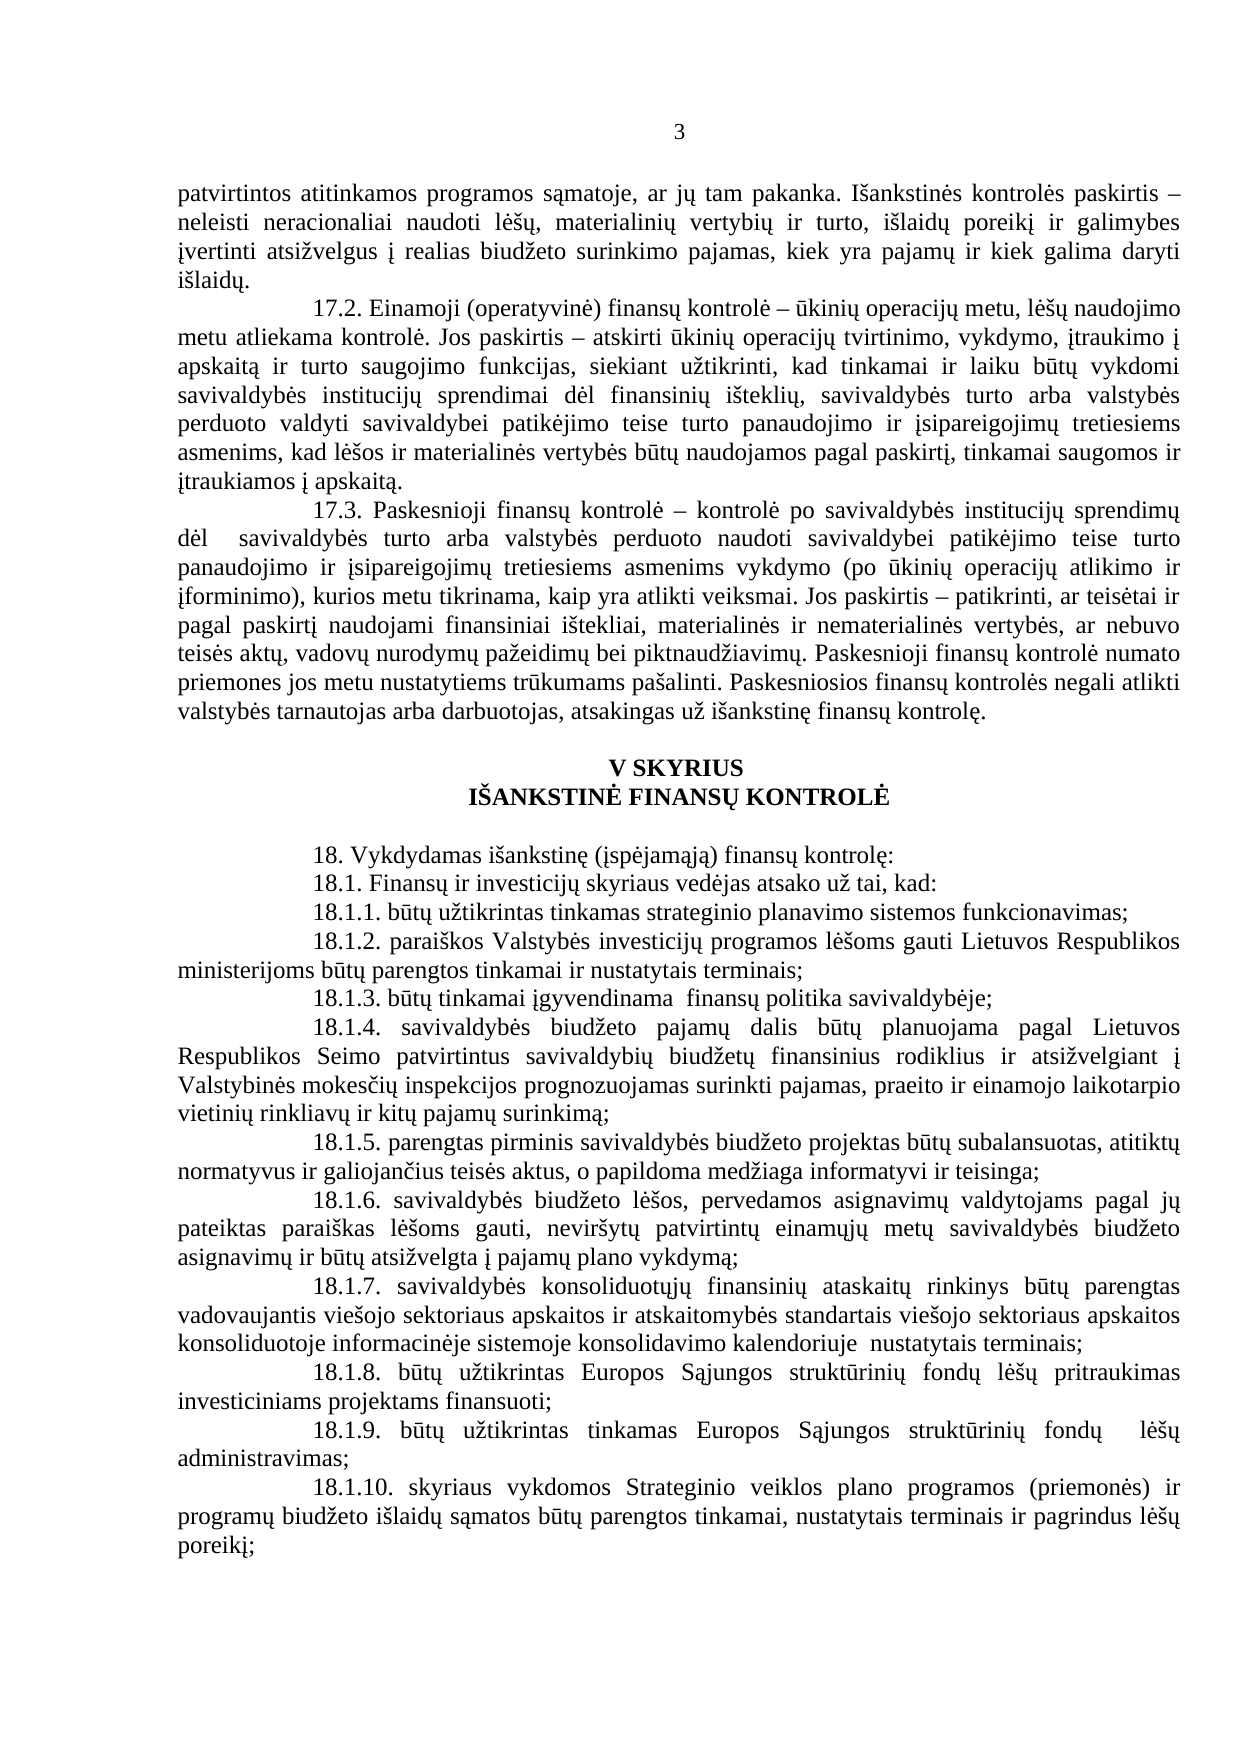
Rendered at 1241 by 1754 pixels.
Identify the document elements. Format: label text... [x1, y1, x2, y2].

text 18.1. Finansų ir investicijų skyriaus vedėjas atsako už tai, kad: [177, 868, 1181, 897]
text 18.1.8. būtų užtikrintas Europos Sąjungos struktūrinių fondų lėšų pritraukimas investiciniams projektams finansuoti; [177, 1357, 1181, 1415]
text 18. Vykdydamas išankstinę (įspėjamąją) finansų kontrolę: [177, 840, 1181, 868]
text IŠANKSTINĖ FINANSŲ KONTROLĖ [177, 782, 1181, 811]
text V SKYRIUS [177, 753, 1181, 782]
text 18.1.1. būtų užtikrintas tinkamas strateginio planavimo sistemos funkcionavimas; [177, 897, 1181, 926]
text 18.1.10. skyriaus vykdomos Strateginio veiklos plano programos (priemonės) ir programų biudžeto išlaidų sąmatos būtų parengtos tinkamai, nustatytais terminais ir pagrindus lėšų poreikį; [177, 1472, 1181, 1558]
text 17.2. Einamoji (operatyvinė) finansų kontrolė – ūkinių operacijų metu, lėšų naudojimo metu atliekama kontrolė. Jos paskirtis – atskirti ūkinių operacijų tvirtinimo, vykdymo, įtraukimo į apskaitą ir turto saugojimo funkcijas, siekiant užtikrinti, kad tinkamai ir laiku būtų vykdomi savivaldybės institucijų sprendimai dėl finansinių išteklių, savivaldybės turto arba valstybės perduoto valdyti savivaldybei patikėjimo teise turto panaudojimo ir įsipareigojimų tretiesiems asmenims, kad lėšos ir materialinės vertybės būtų naudojamos pagal paskirtį, tinkamai saugomos ir įtraukiamos į apskaitą. [177, 293, 1181, 495]
text 18.1.7. savivaldybės konsoliduotųjų finansinių ataskaitų rinkinys būtų parengtas vadovaujantis viešojo sektoriaus apskaitos ir atskaitomybės standartais viešojo sektoriaus apskaitos konsoliduotoje informacinėje sistemoje konsolidavimo kalendoriuje nustatytais terminais; [177, 1271, 1181, 1357]
text 18.1.3. būtų tinkamai įgyvendinama finansų politika savivaldybėje; [177, 983, 1181, 1012]
text 18.1.6. savivaldybės biudžeto lėšos, pervedamos asignavimų valdytojams pagal jų pateiktas paraiškas lėšoms gauti, neviršytų patvirtintų einamųjų metų savivaldybės biudžeto asignavimų ir būtų atsižvelgta į pajamų plano vykdymą; [177, 1185, 1181, 1271]
text 18.1.5. parengtas pirminis savivaldybės biudžeto projektas būtų subalansuotas, atitiktų normatyvus ir galiojančius teisės aktus, o papildoma medžiaga informatyvi ir teisinga; [177, 1127, 1181, 1185]
text 18.1.2. paraiškos Valstybės investicijų programos lėšoms gauti Lietuvos Respublikos ministerijoms būtų parengtos tinkamai ir nustatytais terminais; [177, 926, 1181, 983]
text patvirtintos atitinkamos programos sąmatoje, ar jų tam pakanka. Išankstinės kontrolės paskirtis – neleisti neracionaliai naudoti lėšų, materialinių vertybių ir turto, išlaidų poreikį ir galimybes įvertinti atsižvelgus į realias biudžeto surinkimo pajamas, kiek yra pajamų ir kiek galima daryti išlaidų. [177, 178, 1181, 293]
text 17.3. Paskesnioji finansų kontrolė – kontrolė po savivaldybės institucijų sprendimų dėl savivaldybės turto arba valstybės perduoto naudoti savivaldybei patikėjimo teise turto panaudojimo ir įsipareigojimų tretiesiems asmenims vykdymo (po ūkinių operacijų atlikimo ir įforminimo), kurios metu tikrinama, kaip yra atlikti veiksmai. Jos paskirtis – patikrinti, ar teisėtai ir pagal paskirtį naudojami finansiniai ištekliai, materialinės ir nematerialinės vertybės, ar nebuvo teisės aktų, vadovų nurodymų pažeidimų bei piktnaudžiavimų. Paskesnioji finansų kontrolė numato priemones jos metu nustatytiems trūkumams pašalinti. Paskesniosios finansų kontrolės negali atlikti valstybės tarnautojas arba darbuotojas, atsakingas už išankstinę finansų kontrolę. [177, 495, 1181, 725]
text 18.1.4. savivaldybės biudžeto pajamų dalis būtų planuojama pagal Lietuvos Respublikos Seimo patvirtintus savivaldybių biudžetų finansinius rodiklius ir atsižvelgiant į Valstybinės mokesčių inspekcijos prognozuojamas surinkti pajamas, praeito ir einamojo laikotarpio vietinių rinkliavų ir kitų pajamų surinkimą; [177, 1012, 1181, 1127]
text 18.1.9. būtų užtikrintas tinkamas Europos Sąjungos struktūrinių fondų lėšų administravimas; [177, 1415, 1181, 1472]
